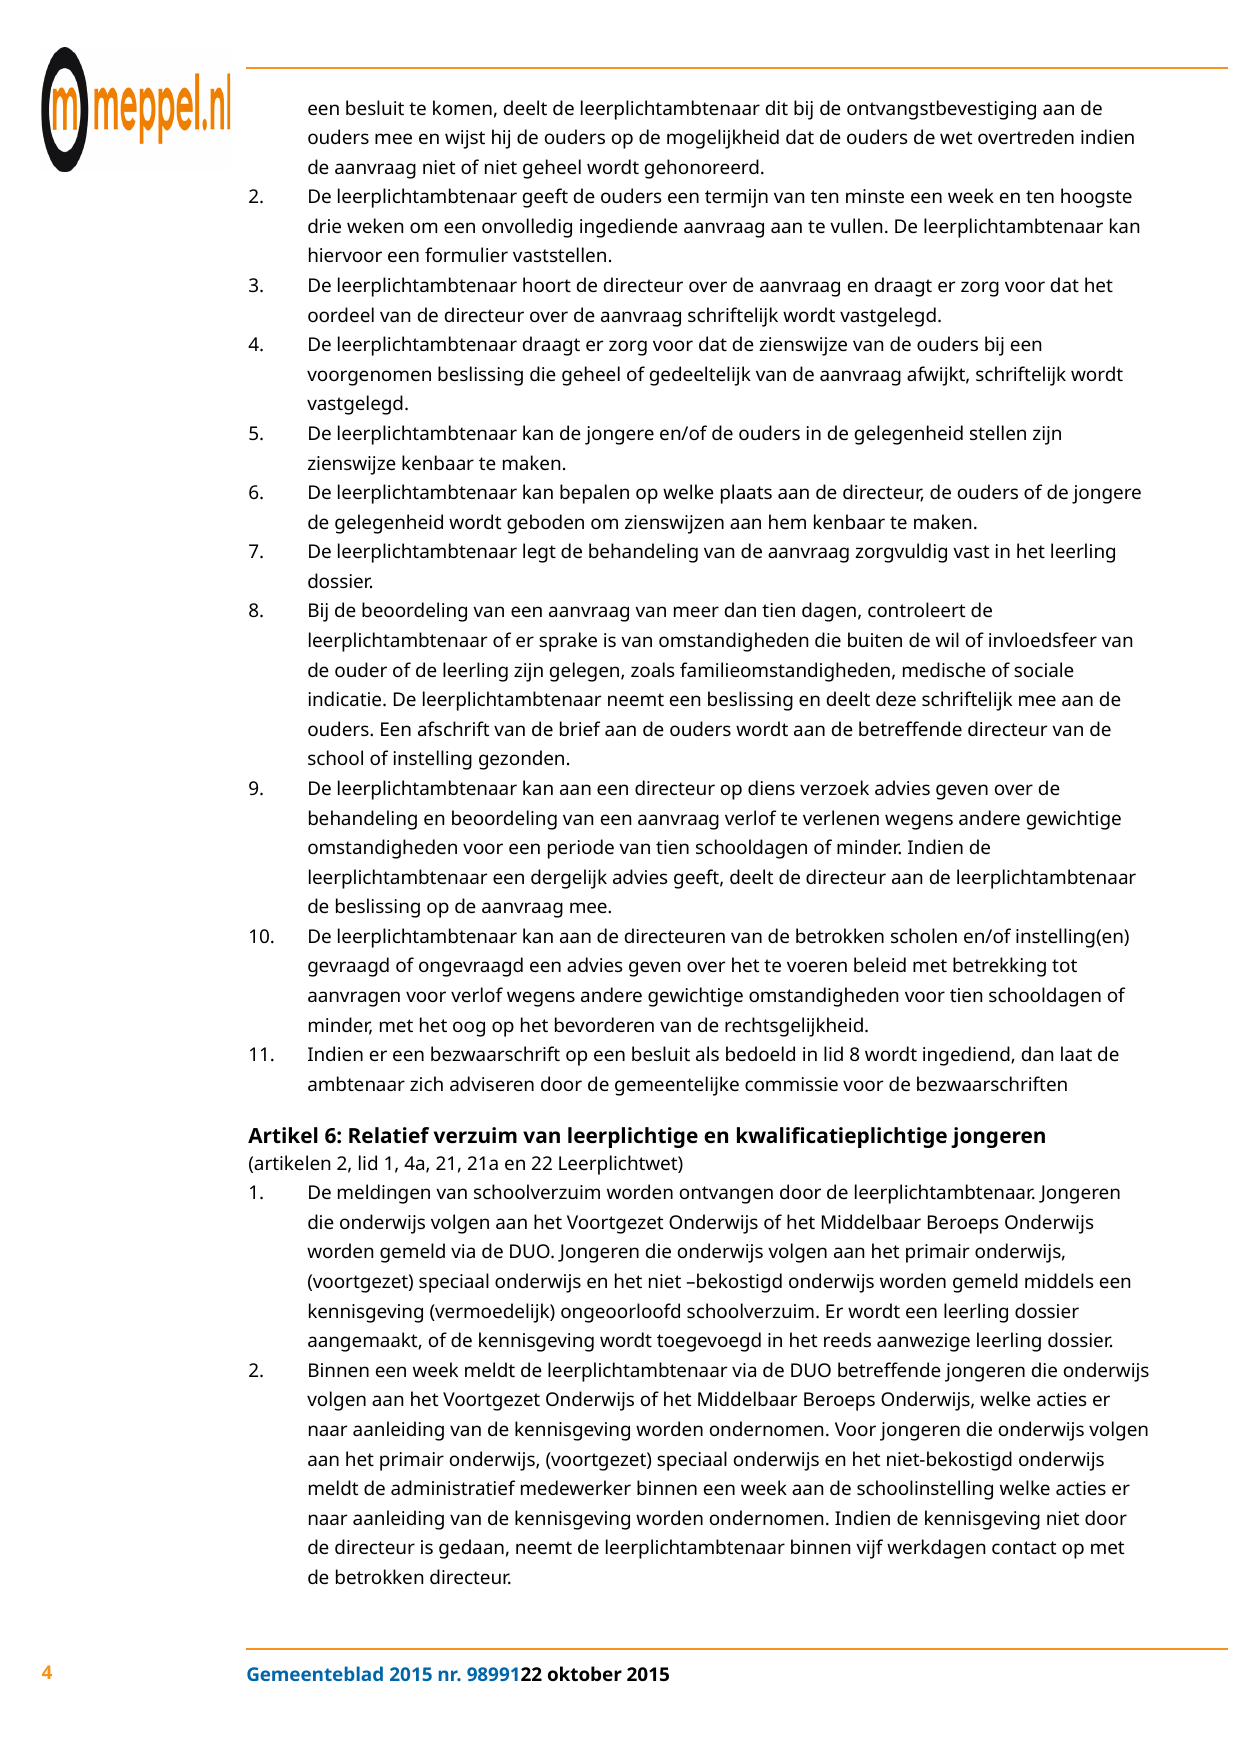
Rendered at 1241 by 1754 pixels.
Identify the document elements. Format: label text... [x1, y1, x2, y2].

list De leerplichtambtenaar draagt er zorg voor dat de zienswijze van de ouders bij een voorgenomen beslissing die geheel of gedeeltelijk van de aanvraag afwijkt, schriftelijk wordt vastgelegd. [248, 331, 1152, 416]
picture [41, 47, 231, 172]
list Binnen een week meldt de leerplichtambtenaar via de DUO betreffende jongeren die onderwijs volgen aan het Voortgezet Onderwijs of het Middelbaar Beroeps Onderwijs, welke acties er naar aanleiding van de kennisgeving worden ondernomen. Voor jongeren die onderwijs volgen aan het primair onderwijs, (voortgezet) speciaal onderwijs en het niet-bekostigd onderwijs meldt de administratief medewerker binnen een week aan de schoolinstelling welke acties er naar aanleiding van de kennisgeving worden ondernomen. Indien de kennisgeving niet door de directeur is gedaan, neemt de leerplichtambtenaar binnen vijf werkdagen contact op met de betrokken directeur. [248, 1357, 1152, 1590]
list De leerplichtambtenaar geeft de ouders een termijn van ten minste een week en ten hoogste drie weken om een onvolledig ingediende aanvraag aan te vullen. De leerplichtambtenaar kan hiervoor een formulier vaststellen. [248, 183, 1152, 268]
list een besluit te komen, deelt de leerplichtambtenaar dit bij de ontvangstbevestiging aan de ouders mee en wijst hij de ouders op de mogelijkheid dat de ouders de wet overtreden indien de aanvraag niet of niet geheel wordt gehonoreerd. [248, 95, 1152, 180]
list De leerplichtambtenaar legt de behandeling van de aanvraag zorgvuldig vast in het leerling dossier. [248, 538, 1152, 594]
list De leerplichtambtenaar kan de jongere en/of de ouders in de gelegenheid stellen zijn zienswijze kenbaar te maken. [248, 420, 1152, 476]
list De leerplichtambtenaar hoort de directeur over de aanvraag en draagt er zorg voor dat het oordeel van de directeur over de aanvraag schriftelijk wordt vastgelegd. [248, 272, 1152, 328]
list De leerplichtambtenaar kan aan een directeur op diens verzoek advies geven over de behandeling en beoordeling van een aanvraag verlof te verlenen wegens andere gewichtige omstandigheden voor een periode van tien schooldagen of minder. Indien de leerplichtambtenaar een dergelijk advies geeft, deelt de directeur aan de leerplichtambtenaar de beslissing op de aanvraag mee. [248, 775, 1152, 919]
list De meldingen van schoolverzuim worden ontvangen door de leerplichtambtenaar. Jongeren die onderwijs volgen aan het Voortgezet Onderwijs of het Middelbaar Beroeps Onderwijs worden gemeld via de DUO. Jongeren die onderwijs volgen aan het primair onderwijs, (voortgezet) speciaal onderwijs en het niet –bekostigd onderwijs worden gemeld middels een kennisgeving (vermoedelijk) ongeoorloofd schoolverzuim. Er wordt een leerling dossier aangemaakt, of de kennisgeving wordt toegevoegd in het reeds aanwezige leerling dossier. [248, 1179, 1152, 1353]
list De leerplichtambtenaar kan aan de directeuren van de betrokken scholen en/of instelling(en) gevraagd of ongevraagd een advies geven over het te voeren beleid met betrekking tot aanvragen voor verlof wegens andere gewichtige omstandigheden voor tien schooldagen of minder, met het oog op het bevorderen van de rechtsgelijkheid. [248, 923, 1152, 1038]
list De leerplichtambtenaar kan bepalen op welke plaats aan de directeur, de ouders of de jongere de gelegenheid wordt geboden om zienswijzen aan hem kenbaar te maken. [248, 479, 1152, 535]
list Bij de beoordeling van een aanvraag van meer dan tien dagen, controleert de leerplichtambtenaar of er sprake is van omstandigheden die buiten de wil of invloedsfeer van de ouder of de leerling zijn gelegen, zoals familieomstandigheden, medische of sociale indicatie. De leerplichtambtenaar neemt een beslissing en deelt deze schriftelijk mee aan de ouders. Een afschrift van de brief aan de ouders wordt aan de betreffende directeur van de school of instelling gezonden. [248, 598, 1152, 771]
text (artikelen 2, lid 1, 4a, 21, 21a en 22 Leerplichtwet) [248, 1150, 1152, 1176]
text Artikel 6: Relatief verzuim van leerplichtige en kwalificatieplichtige jongeren [248, 1121, 1152, 1150]
list Indien er een bezwaarschrift op een besluit als bedoeld in lid 8 wordt ingediend, dan laat de ambtenaar zich adviseren door de gemeentelijke commissie voor de bezwaarschriften [248, 1041, 1152, 1097]
